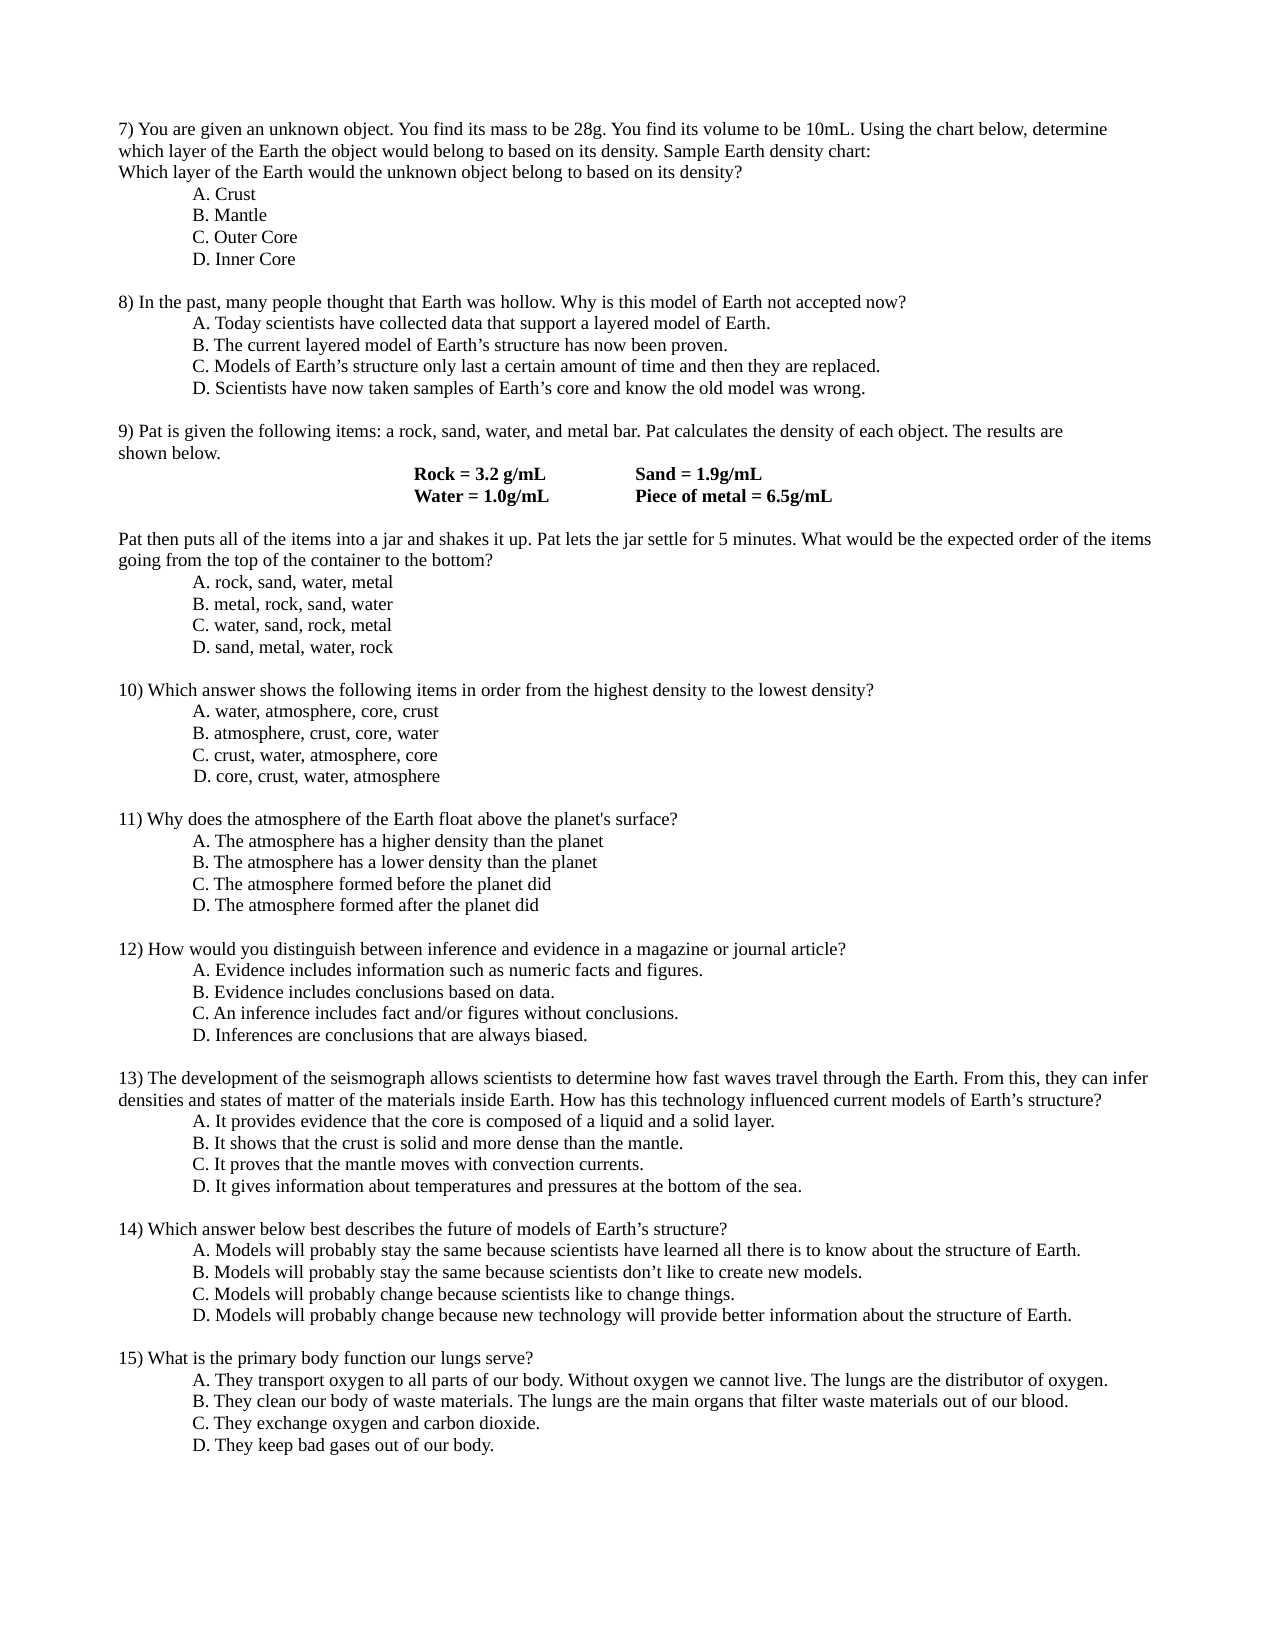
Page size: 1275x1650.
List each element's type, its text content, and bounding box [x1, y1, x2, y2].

text C. Outer Core [118, 226, 1157, 247]
text B. They clean our body of waste materials. The lungs are the main organs that filter waste materials out of our blood. [118, 1390, 1157, 1412]
text B. Mantle [118, 204, 1157, 226]
text A. The atmosphere has a higher density than the planet [118, 830, 1157, 851]
text Water = 1.0g/mL Piece of metal = 6.5g/mL [118, 485, 1157, 506]
text B. atmosphere, crust, core, water [118, 722, 1157, 743]
text A. Today scientists have collected data that support a layered model of Earth. [118, 312, 1157, 334]
text 10) Which answer shows the following items in order from the highest density to the lowest density? [118, 679, 1157, 700]
text D. sand, metal, water, rock [118, 636, 1157, 657]
text C. Models of Earth’s structure only last a certain amount of time and then they are replaced. [118, 355, 1157, 377]
text C. They exchange oxygen and carbon dioxide. [118, 1412, 1157, 1433]
text C. Models will probably change because scientists like to change things. [118, 1282, 1157, 1304]
text A. Crust [118, 183, 1157, 204]
text D. Scientists have now taken samples of Earth’s core and know the old model was wrong. [118, 377, 1157, 398]
text C. It proves that the mantle moves with convection currents. [118, 1153, 1157, 1175]
text 7) You are given an unknown object. You find its mass to be 28g. You find its volume to be 10mL. Using the chart below, determine which layer of the Earth the object would belong to based on its density. Sample Earth density chart: [118, 118, 1157, 161]
text 13) The development of the seismograph allows scientists to determine how fast waves travel through the Earth. From this, they can infer densities and states of matter of the materials inside Earth. How has this technology influenced current models of Earth’s structure? [118, 1067, 1157, 1110]
text Rock = 3.2 g/mL Sand = 1.9g/mL [118, 463, 1157, 485]
list D. core, crust, water, atmosphere [156, 765, 1157, 787]
text C. The atmosphere formed before the planet did [118, 873, 1157, 894]
text C. An inference includes fact and/or figures without conclusions. [118, 1002, 1157, 1024]
text D. They keep bad gases out of our body. [118, 1433, 1157, 1455]
text B. It shows that the crust is solid and more dense than the mantle. [118, 1132, 1157, 1153]
text Which layer of the Earth would the unknown object belong to based on its density? [118, 161, 1157, 183]
text D. Models will probably change because new technology will provide better information about the structure of Earth. [118, 1304, 1157, 1326]
text D. The atmosphere formed after the planet did [118, 894, 1157, 916]
text C. crust, water, atmosphere, core [118, 743, 1157, 765]
text A. They transport oxygen to all parts of our body. Without oxygen we cannot live. The lungs are the distributor of oxygen. [118, 1369, 1157, 1390]
text B. The atmosphere has a lower density than the planet [118, 851, 1157, 873]
text C. water, sand, rock, metal [118, 614, 1157, 636]
text Pat then puts all of the items into a jar and shakes it up. Pat lets the jar settle for 5 minutes. What would be the expected order of the items going from the top of the container to the bottom? [118, 528, 1157, 571]
text A. It provides evidence that the core is composed of a liquid and a solid layer. [118, 1110, 1157, 1132]
text B. metal, rock, sand, water [118, 592, 1157, 614]
text A. Evidence includes information such as numeric facts and figures. [118, 959, 1157, 981]
text 11) Why does the atmosphere of the Earth float above the planet's surface? [118, 808, 1157, 830]
text B. Evidence includes conclusions based on data. [118, 981, 1157, 1002]
text B. Models will probably stay the same because scientists don’t like to create new models. [118, 1261, 1157, 1282]
text B. The current layered model of Earth’s structure has now been proven. [118, 334, 1157, 355]
text 9) Pat is given the following items: a rock, sand, water, and metal bar. Pat calculates the density of each object. The results are [118, 420, 1157, 442]
text 12) How would you distinguish between inference and evidence in a magazine or journal article? [118, 937, 1157, 959]
text D. It gives information about temperatures and pressures at the bottom of the sea. [118, 1175, 1157, 1196]
text A. Models will probably stay the same because scientists have learned all there is to know about the structure of Earth. [118, 1239, 1157, 1261]
text shown below. [118, 442, 1157, 463]
text A. water, atmosphere, core, crust [118, 700, 1157, 722]
text A. rock, sand, water, metal [118, 571, 1157, 592]
text 15) What is the primary body function our lungs serve? [118, 1347, 1157, 1369]
text D. Inferences are conclusions that are always biased. [118, 1024, 1157, 1045]
text 8) In the past, many people thought that Earth was hollow. Why is this model of Earth not accepted now? [118, 291, 1157, 312]
text 14) Which answer below best describes the future of models of Earth’s structure? [118, 1218, 1157, 1239]
text D. Inner Core [118, 247, 1157, 269]
